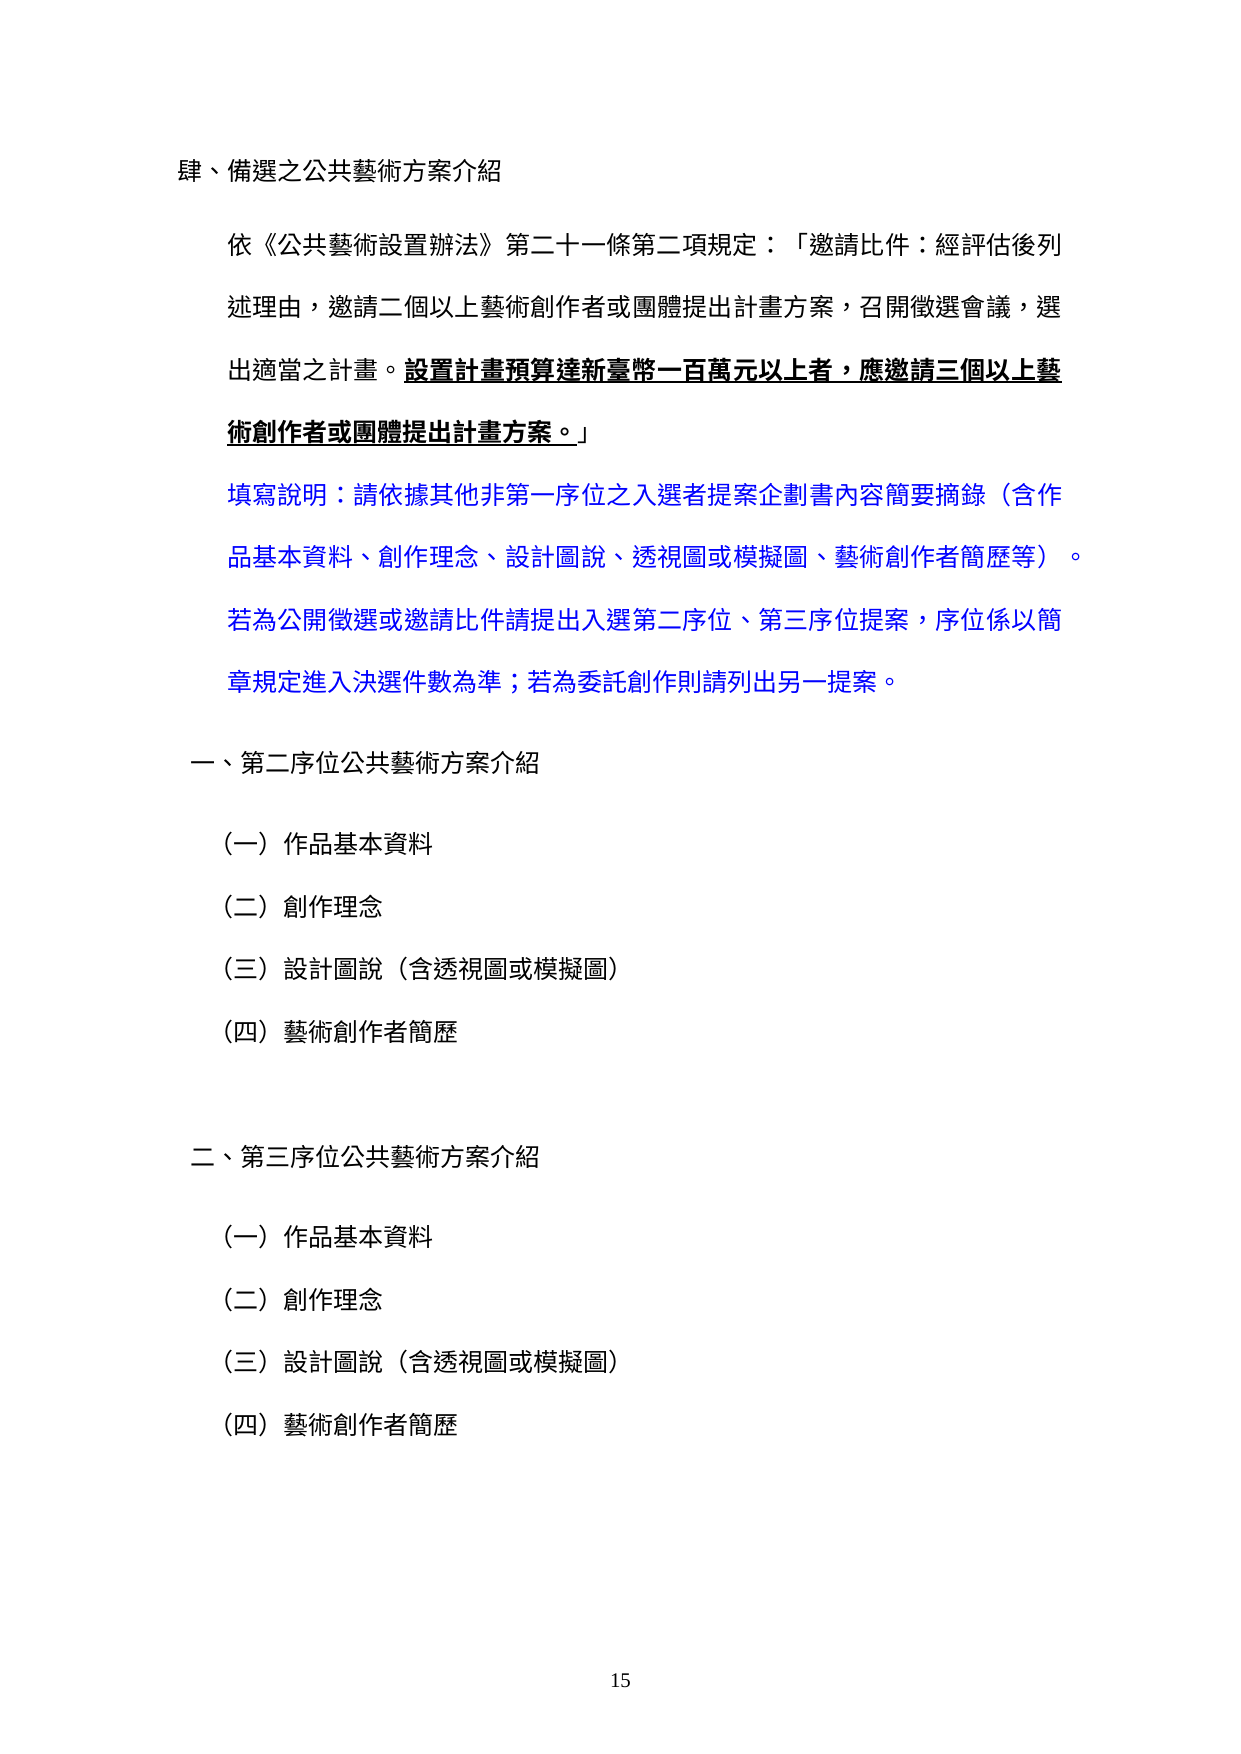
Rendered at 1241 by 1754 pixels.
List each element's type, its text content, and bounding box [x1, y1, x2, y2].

text （四）藝術創作者簡歷 [196, 1392, 1063, 1454]
text （一）作品基本資料 [196, 1204, 1063, 1267]
text （四）藝術創作者簡歷 [196, 999, 1063, 1061]
text （二）創作理念 [196, 874, 1063, 936]
text 肆、備選之公共藝術方案介紹 [177, 138, 1063, 201]
text （二）創作理念 [196, 1267, 1063, 1329]
text 二、第三序位公共藝術方案介紹 [177, 1124, 1063, 1186]
text （三）設計圖說（含透視圖或模擬圖） [196, 936, 1063, 999]
text 填寫說明：請依據其他非第一序位之入選者提案企劃書內容簡要摘錄（含作品基本資料、創作理念、設計圖說、透視圖或模擬圖、藝術創作者簡歷等）。若為公開徵選或邀請比件請提出入選第二序位、第三序位提案，序位係以簡章規定進入決選件數為準；若為委託創作則請列出另一提案。 [227, 462, 1063, 712]
text 一、第二序位公共藝術方案介紹 [177, 731, 1063, 793]
text （一）作品基本資料 [196, 811, 1063, 874]
text （三）設計圖說（含透視圖或模擬圖） [196, 1329, 1063, 1392]
text 依《公共藝術設置辦法》第二十一條第二項規定：「邀請比件：經評估後列述理由，邀請二個以上藝術創作者或團體提出計畫方案，召開徵選會議，選出適當之計畫。設置計畫預算達新臺幣一百萬元以上者，應邀請三個以上藝術創作者或團體提出計畫方案。」 [227, 212, 1063, 462]
